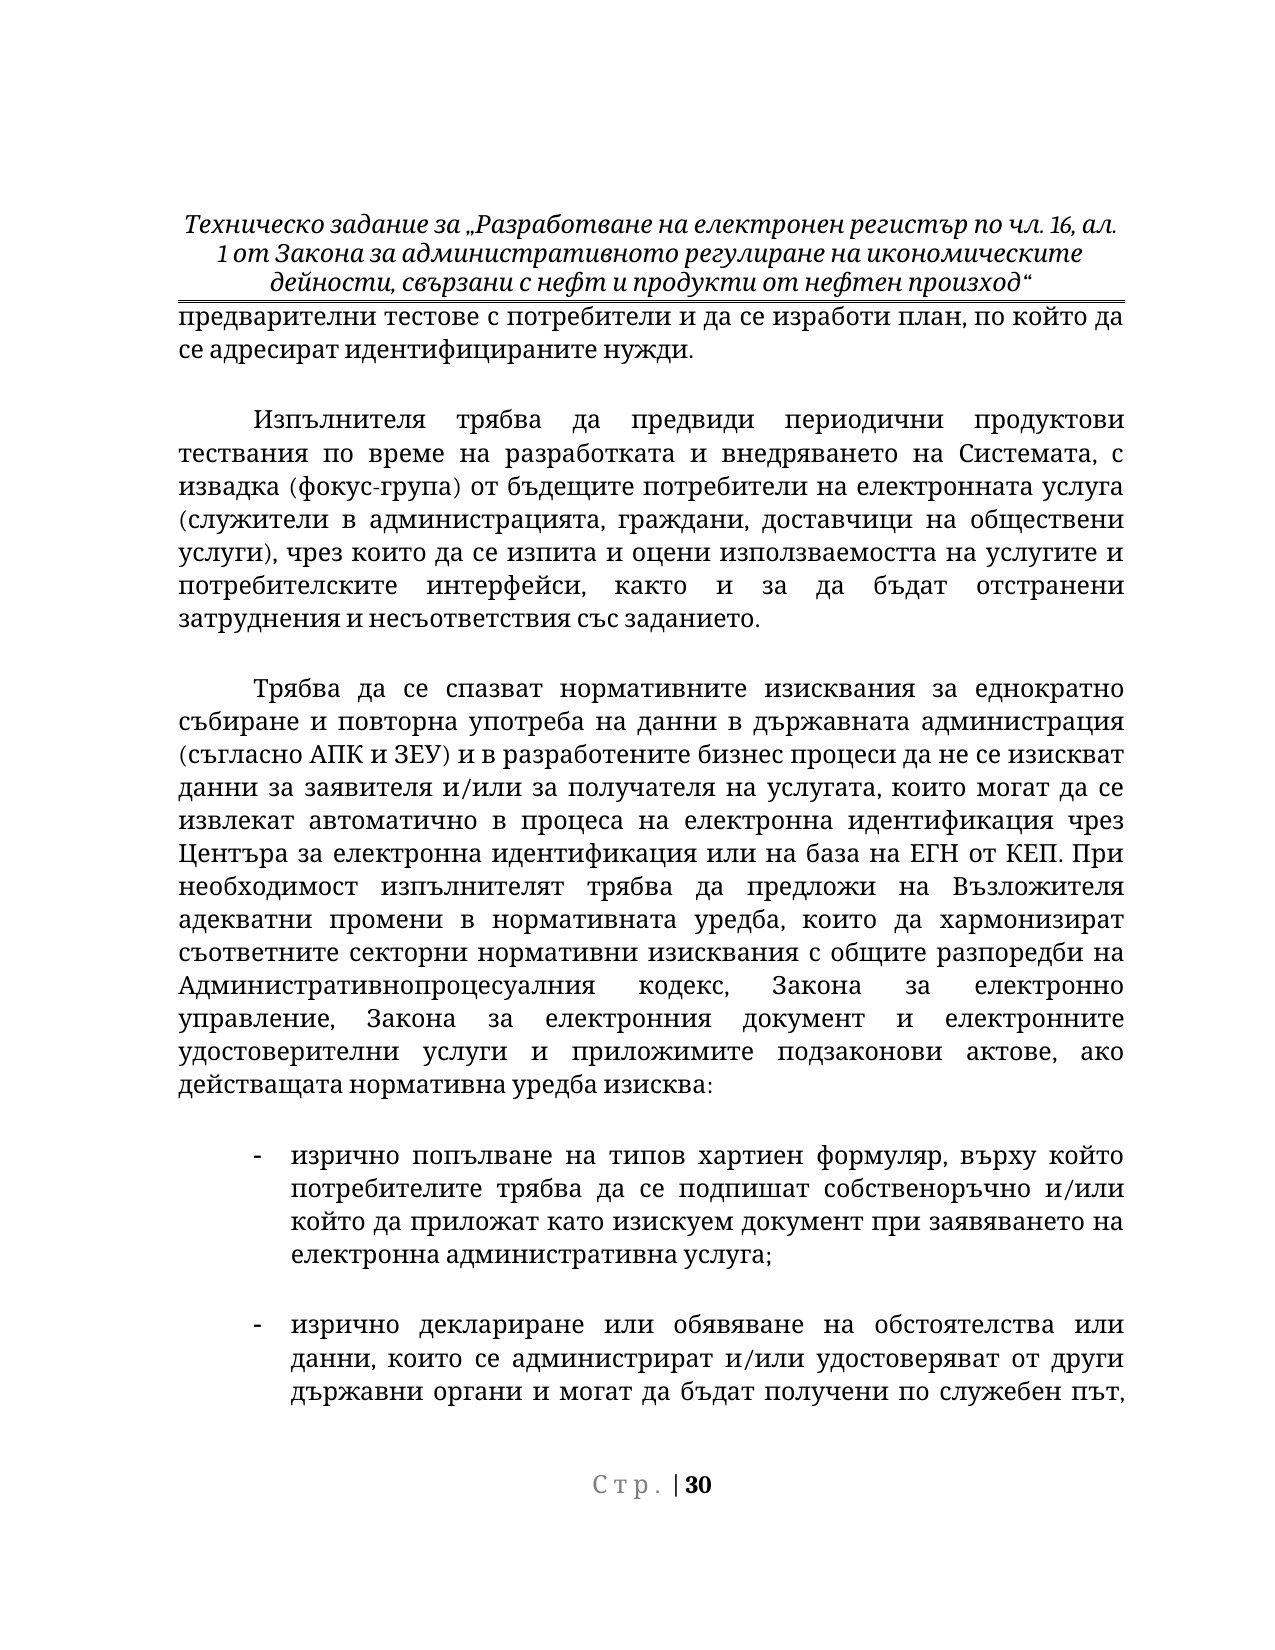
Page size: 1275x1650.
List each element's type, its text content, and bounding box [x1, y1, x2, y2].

list изрично попълване на типов хартиен формуляр, върху който потребителите трябва да се подпишат собственоръчно и/или който да приложат като изискуем документ при заявяването на електронна административна услуга; [253, 1142, 1125, 1270]
text предварителни тестове с потребители и да се изработи план, по който да се адресират идентифицираните нужди. [178, 303, 1125, 365]
text Трябва да се спазват нормативните изисквания за еднократно събиране и повторна употреба на данни в държавната администрация (съгласно АПК и ЗЕУ) и в разработените бизнес процеси да не се изискват данни за заявителя и/или за получателя на услугата, които могат да се извлекат автоматично в процеса на електронна идентификация чрез Центъра за електронна идентификация или на база на ЕГН от КЕП. При необходимост изпълнителят трябва да предложи на Възложителя адекватни промени в нормативната уредба, които да хармонизират съответните секторни нормативни изисквания с общите разпоредби на Административнопроцесуалния кодекс, Закона за електронно управление, Закона за електронния документ и електронните удостоверителни услуги и приложимите подзаконови актове, ако действащата нормативна уредба изисква: [178, 675, 1125, 1100]
list изрично деклариране или обявяване на обстоятелства или данни, които се администрират и/или удостоверяват от други държавни органи и могат да бъдат получени по служебен път, [253, 1311, 1125, 1406]
text Изпълнителя трябва да предвиди периодични продуктови тествания по време на разработката и внедряването на Системата, с извадка (фокус-група) от бъдещите потребители на електронната услуга (служители в администрацията, граждани, доставчици на обществени услуги), чрез които да се изпита и оцени използваемостта на услугите и потребителските интерфейси, както и за да бъдат отстранени затруднения и несъответствия със заданието. [178, 406, 1125, 633]
